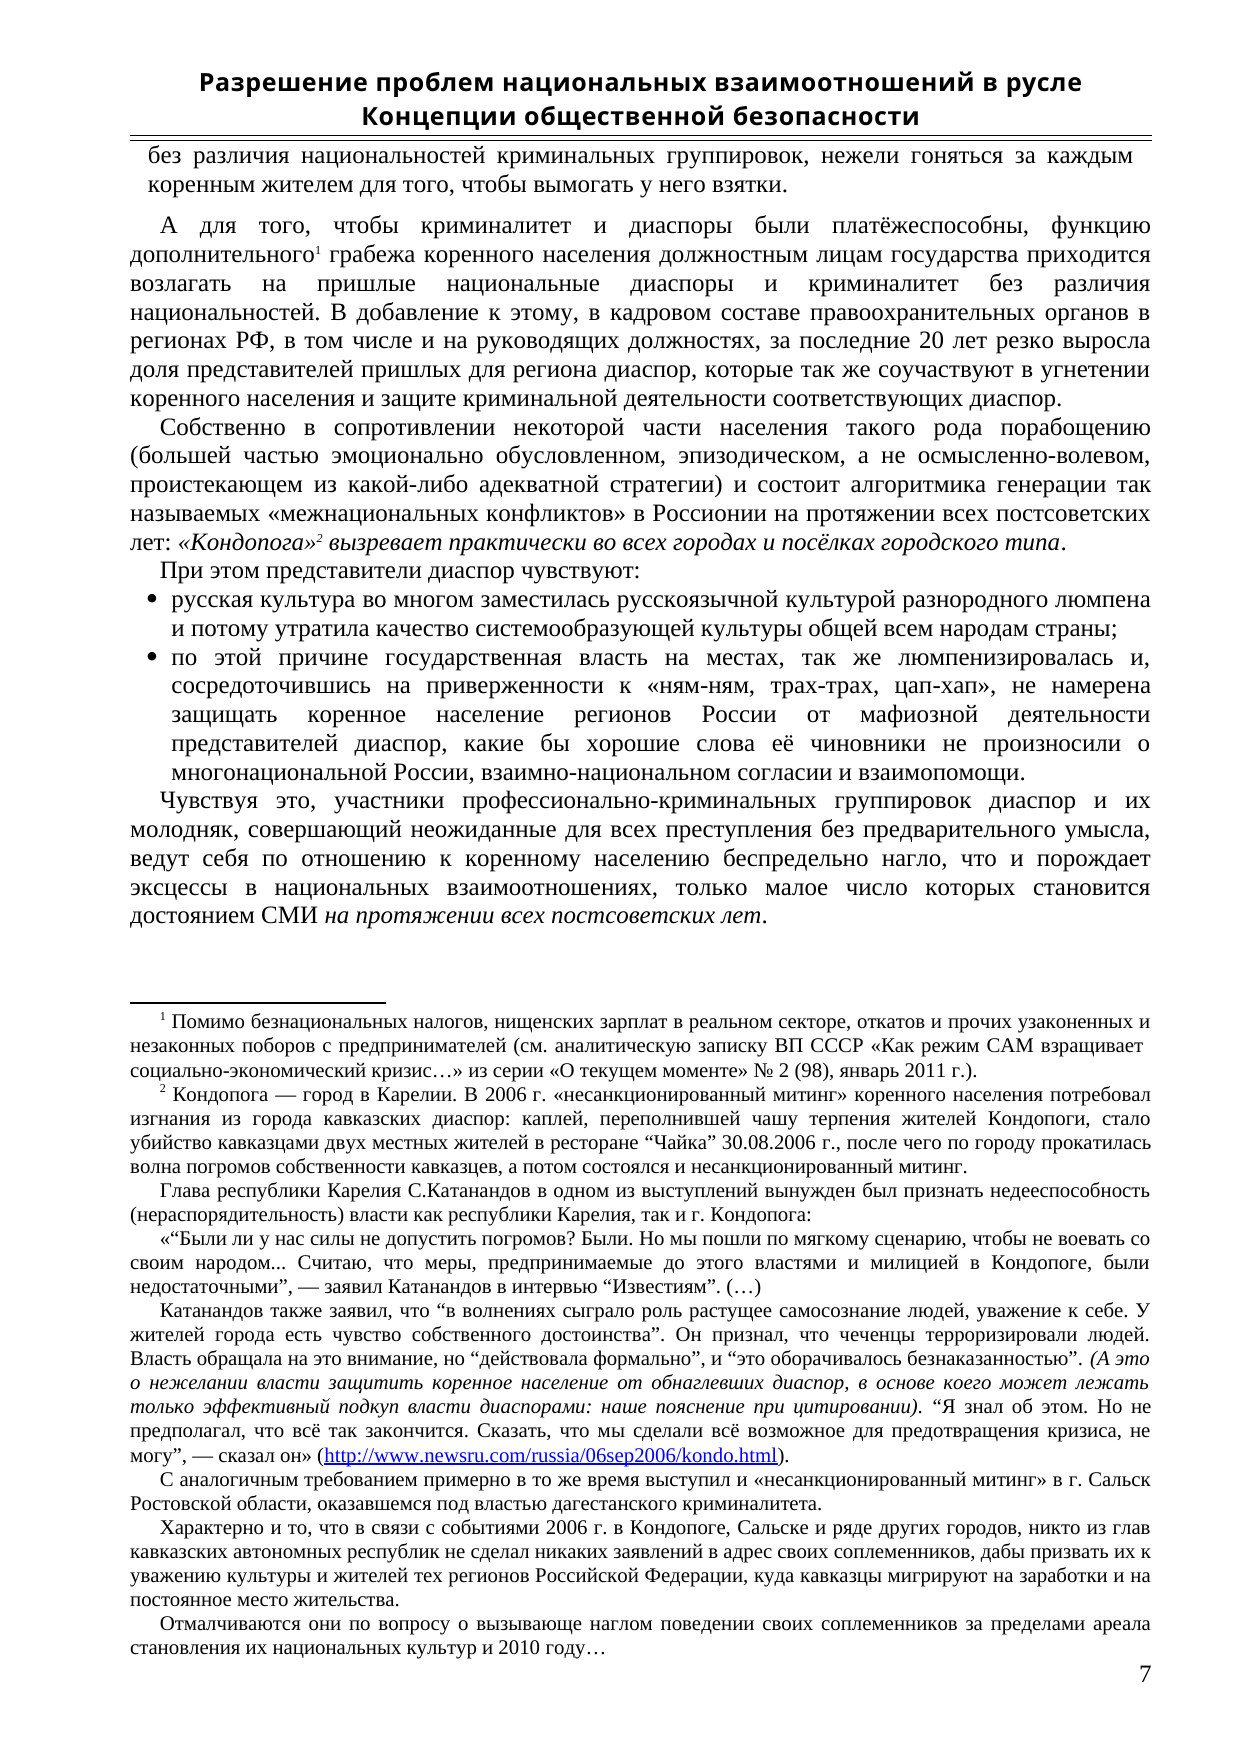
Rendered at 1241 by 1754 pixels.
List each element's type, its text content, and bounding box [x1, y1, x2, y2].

text Характерно и то, что в связи с событиями 2006 г. в Кондопоге, Сальске и ряде других городов, никто из глав кавказских автономных республик не сделал никаких заявлений в адрес своих соплеменников, дабы призвать их к уважению культуры и жителей тех регионов Российской Федерации, куда кавказцы мигрируют на заработки и на постоянное место жительства. [130, 1515, 1152, 1611]
text С аналогичным требованием примерно в то же время выступил и «несанкционированный митинг» в г. Сальск Ростовской области, оказавшемся под властью дагестанского криминалитета. [130, 1467, 1152, 1515]
list по этой причине государственная власть на местах, так же люмпенизировалась и, сосредоточившись на приверженности к «ням-ням, трах-трах, цап-хап», не намерена защищать коренное население регионов России от мафиозной деятельности представителей диаспор, какие бы хорошие слова её чиновники не произносили о многонациональной России, взаимно-национальном согласии и взаимопомощи. [148, 642, 1152, 786]
text Чувствуя это, участники профессионально-криминальных группировок диаспор и их молодняк, совершающий неожиданные для всех преступления без предварительного умысла, ведут себя по отношению к коренному населению беспредельно нагло, что и порождает эксцессы в национальных взаимоотношениях, только малое число которых становится достоянием СМИ на протяжении всех постсоветских лет. [130, 786, 1152, 929]
text Глава республики Карелия С.Катанандов в одном из выступлений вынужден был признать недееспособность (нераспорядительность) власти как республики Карелия, так и г. Кондопога: [130, 1178, 1152, 1226]
text Отмалчиваются они по вопросу о вызывающе наглом поведении своих соплеменников за пределами ареала становления их национальных культур и 2010 году… [130, 1611, 1152, 1659]
text Кондопога — город в Карелии. В 2006 г. «несанкционированный митинг» коренного населения потребовал изгнания из города кавказских диаспор: каплей, переполнившей чашу терпения жителей Кондопоги, стало убийство кавказцами двух местных жителей в ресторане “Чайка” 30.08.2006 г., после чего по городу прокатилась волна погромов собственности кавказцев, а потом состоялся и несанкционированный митинг. [130, 1082, 1152, 1178]
text При этом представители диаспор чувствуют: [130, 556, 1152, 584]
text «“Были ли у нас силы не допустить погромов? Были. Но мы пошли по мягкому сценарию, чтобы не воевать со своим народом... Считаю, что меры, предпринимаемые до этого властями и милицией в Кондопоге, были недостаточными”, — заявил Катанандов в интервью “Известиям”. (…) [130, 1226, 1152, 1298]
text без различия национальностей криминальных группировок, нежели гоняться за каждым коренным жителем для того, чтобы вымогать у него взятки. [148, 141, 1134, 198]
text Собственно в сопротивлении некоторой части населения такого рода порабощению (большей частью эмоционально обусловленном, эпизодическом, а не осмысленно-волевом, проистекающем из какой-либо адекватной стратегии) и состоит алгоритмика генерации так называемых «межнациональных конфликтов» в Россионии на протяжении всех постсоветских лет: «Кондопога» вызревает практически во всех городах и посёлках городского типа. [130, 412, 1152, 556]
text Помимо безнациональных налогов, нищенских зарплат в реальном секторе, откатов и прочих узаконенных и незаконных поборов с предпринимателей (см. аналитическую записку ВП СССР «Как режим САМ взращивает социально-экономический кризис…» из серии «О текущем моменте» № 2 (98), январь 2011 г.). [130, 1009, 1152, 1082]
list русская культура во многом заместилась русскоязычной культурой разнородного люмпена и потому утратила качество системообразующей культуры общей всем народам страны; [148, 584, 1152, 642]
text Катанандов также заявил, что “в волнениях сыграло роль растущее самосознание людей, уважение к себе. У жителей города есть чувство собственного достоинства”. Он признал, что чеченцы терроризировали людей. Власть обращала на это внимание, но “действовала формально”, и “это оборачивалось безнаказанностью”. (А это о нежелании власти защитить коренное население от обнаглевших диаспор, в основе коего может лежать только эффективный подкуп власти диаспорами: наше пояснение при цитировании). “Я знал об этом. Но не предполагал, что всё так закончится. Сказать, что мы сделали всё возможное для предотвращения кризиса, не могу”, — сказал он» (http://www.newsru.com/russia/06sep2006/kondo.html). [130, 1298, 1152, 1467]
text А для того, чтобы криминалитет и диаспоры были платёжеспособны, функцию дополнительного грабежа коренного населения должностным лицам государства приходится возлагать на пришлые национальные диаспоры и криминалитет без различия национальностей. В добавление к этому, в кадровом составе правоохранительных органов в регионах РФ, в том числе и на руководящих должностях, за последние 20 лет резко выросла доля представителей пришлых для региона диаспор, которые так же соучаствуют в угнетении коренного населения и защите криминальной деятельности соответствующих диаспор. [130, 211, 1152, 412]
